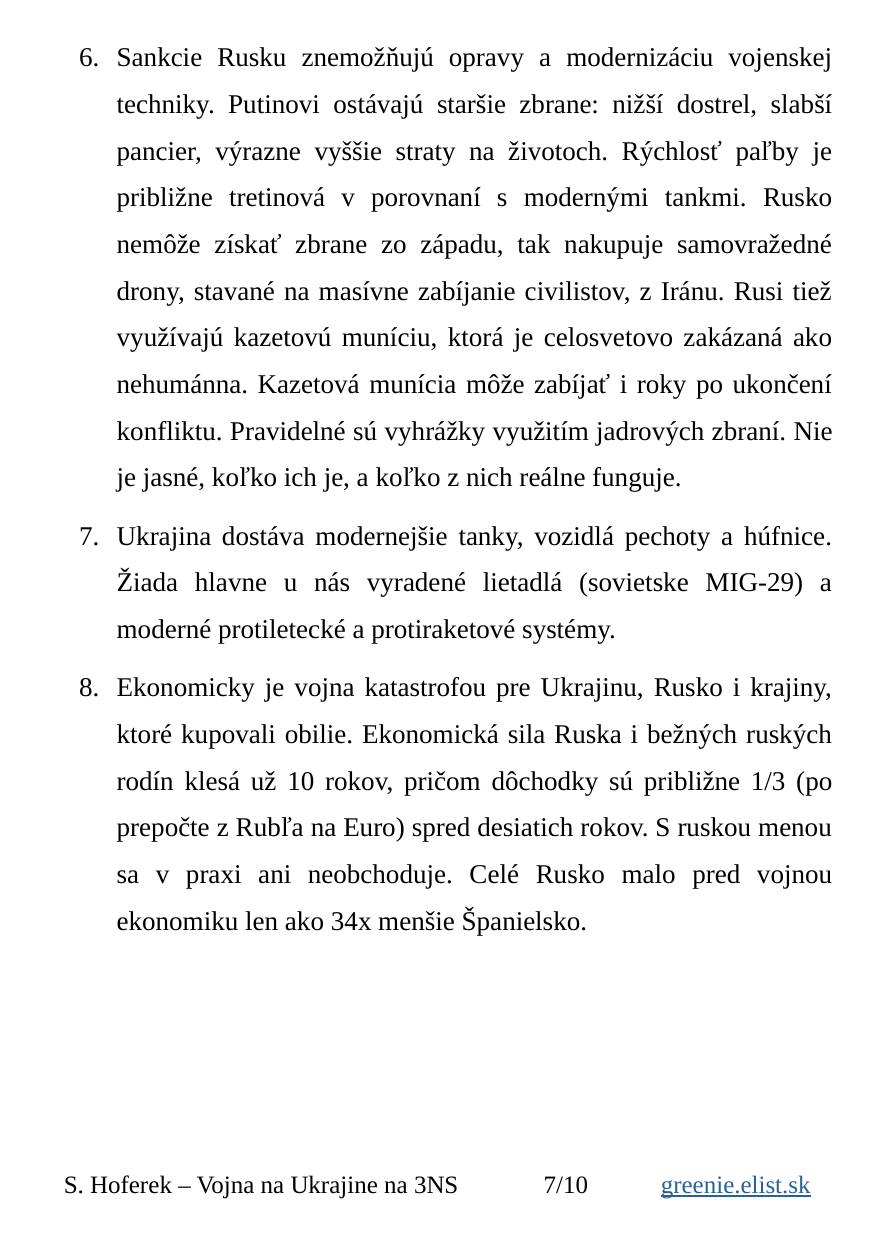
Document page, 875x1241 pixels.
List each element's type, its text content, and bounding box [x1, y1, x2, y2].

list Sankcie Rusku znemožňujú opravy a modernizáciu vojenskej techniky. Putinovi ostávajú staršie zbrane: nižší dostrel, slabší pancier, výrazne vyššie straty na životoch. Rýchlosť paľby je približne tretinová v porovnaní s modernými tankmi. Rusko nemôže získať zbrane zo západu, tak nakupuje samovražedné drony, stavané na masívne zabíjanie civilistov, z Iránu. Rusi tiež využívajú kazetovú muníciu, ktorá je celosvetovo zakázaná ako nehumánna. Kazetová munícia môže zabíjať i roky po ukončení konfliktu. Pravidelné sú vyhrážky využitím jadrových zbraní. Nie je jasné, koľko ich je, a koľko z nich reálne funguje. [79, 41, 833, 492]
list Ekonomicky je vojna katastrofou pre Ukrajinu, Rusko i krajiny, ktoré kupovali obilie. Ekonomická sila Ruska i bežných ruských rodín klesá už 10 rokov, pričom dôchodky sú približne 1/3 (po prepočte z Rubľa na Euro) spred desiatich rokov. S ruskou menou sa v praxi ani neobchoduje. Celé Rusko malo pred vojnou ekonomiku len ako 34x menšie Španielsko. [79, 672, 833, 936]
list Ukrajina dostáva modernejšie tanky, vozidlá pechoty a húfnice. Žiada hlavne u nás vyradené lietadlá (sovietske MIG-29) a moderné protiletecké a protiraketové systémy. [79, 520, 833, 644]
